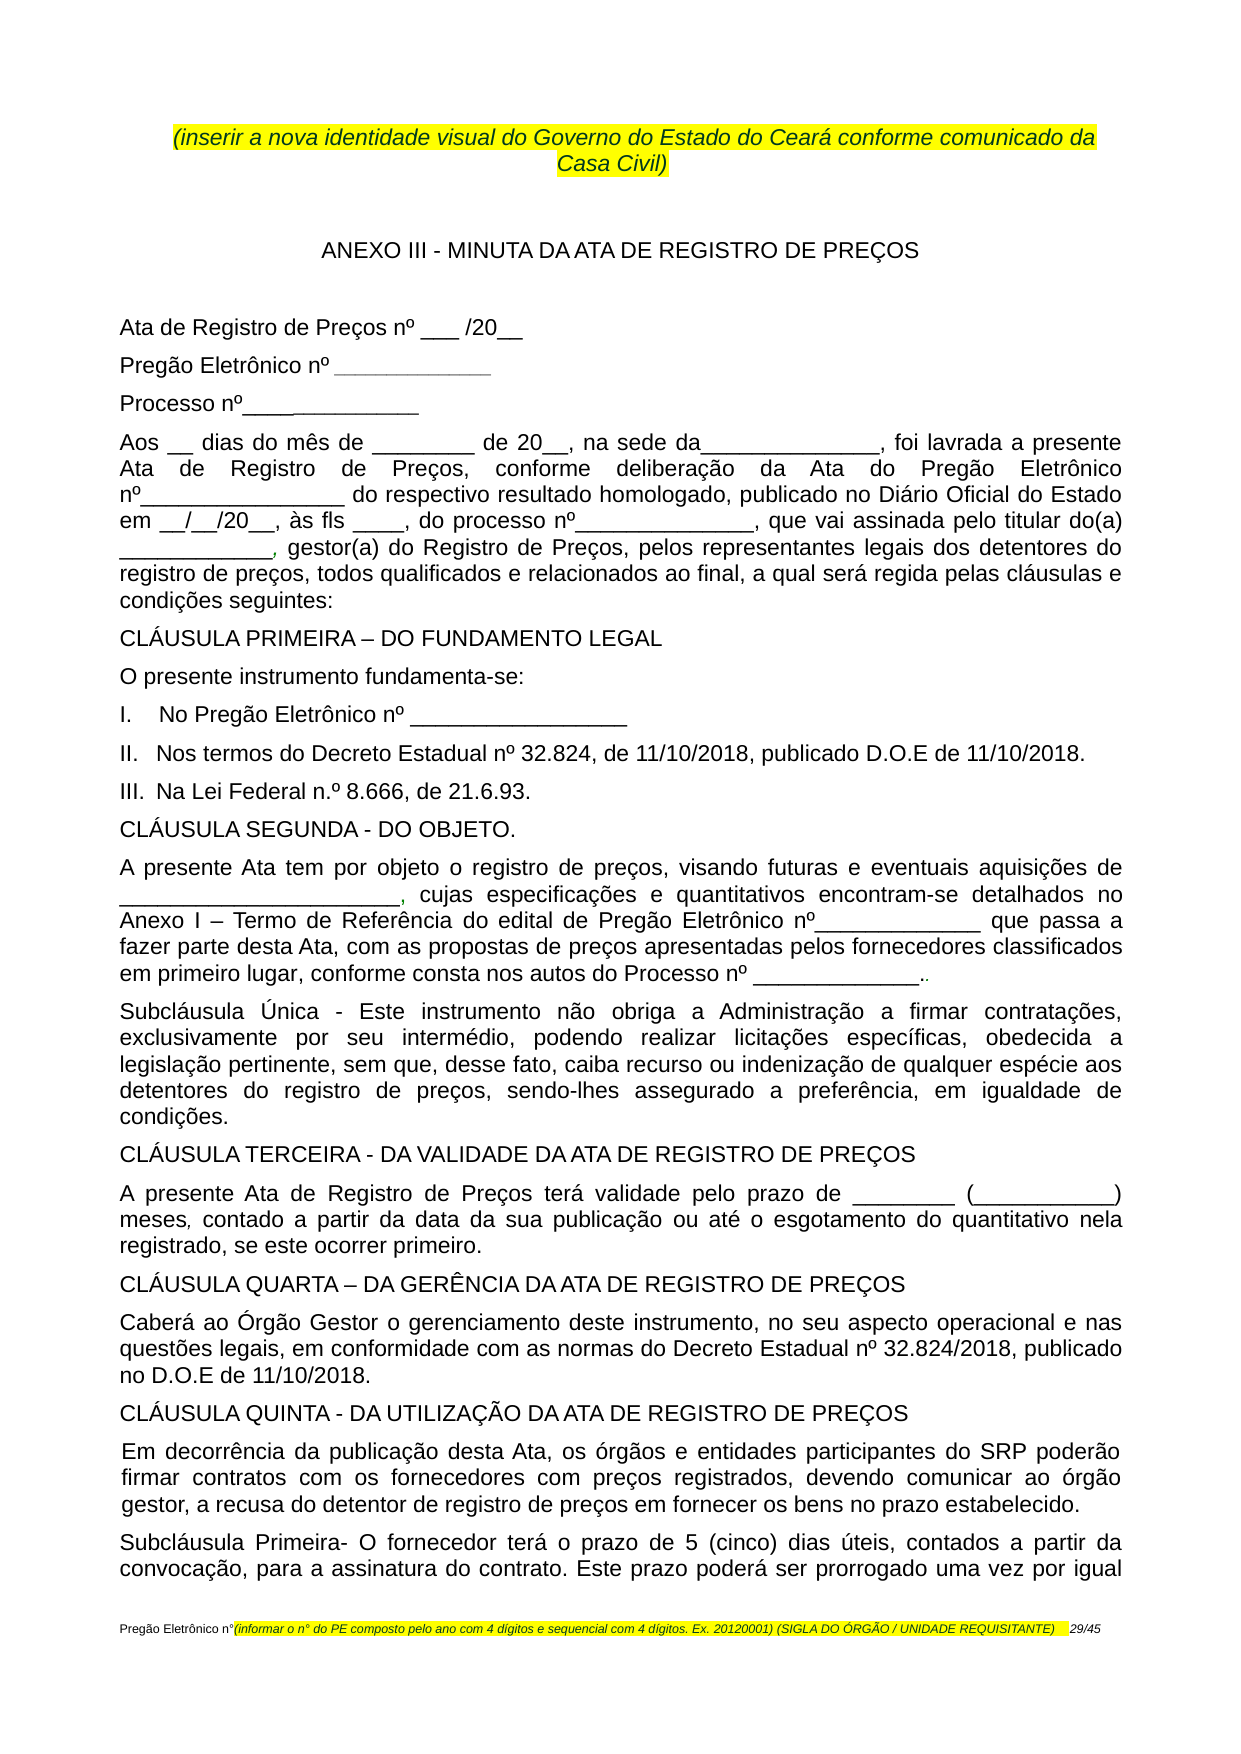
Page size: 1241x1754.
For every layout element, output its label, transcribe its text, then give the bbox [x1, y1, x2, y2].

text Subcláusula Primeira- O fornecedor terá o prazo de 5 (cinco) dias úteis, contados a partir da convocação, para a assinatura do contrato. Este prazo poderá ser prorrogado uma vez por igual [119, 1529, 1123, 1582]
text CLÁUSULA QUARTA – DA GERÊNCIA DA ATA DE REGISTRO DE PREÇOS [119, 1271, 1123, 1297]
list Nos termos do Decreto Estadual nº 32.824, de 11/10/2018, publicado D.O.E de 11/10/2018. [119, 739, 1121, 766]
text A presente Ata tem por objeto o registro de preços, visando futuras e eventuais aquisições de ______________________, cujas especificações e quantitativos encontram-se detalhados no Anexo I – Termo de Referência do edital de Pregão Eletrônico nº_____________ que passa a fazer parte desta Ata, com as propostas de preços apresentadas pelos fornecedores classificados em primeiro lugar, conforme consta nos autos do Processo nº _____________.. [119, 854, 1123, 986]
text Caberá ao Órgão Gestor o gerenciamento deste instrumento, no seu aspecto operacional e nas questões legais, em conformidade com as normas do Decreto Estadual nº 32.824/2018, publicado no D.O.E de 11/10/2018. [119, 1309, 1123, 1388]
text Pregão Eletrônico nº _______________ [119, 352, 1123, 378]
list Na Lei Federal n.º 8.666, de 21.6.93. [119, 778, 1121, 804]
subtitle CLÁUSULA SEGUNDA - DO OBJETO. [119, 816, 1121, 842]
text O presente instrumento fundamenta-se: [119, 663, 1123, 689]
text Subcláusula Única - Este instrumento não obriga a Administração a firmar contratações, exclusivamente por seu intermédio, podendo realizar licitações específicas, obedecida a legislação pertinente, sem que, desse fato, caiba recurso ou indenização de qualquer espécie aos detentores do registro de preços, sendo-lhes assegurado a preferência, em igualdade de condições. [119, 998, 1123, 1129]
text Aos __ dias do mês de ________ de 20__, na sede da______________, foi lavrada a presente Ata de Registro de Preços, conforme deliberação da Ata do Pregão Eletrônico nº________________ do respectivo resultado homologado, publicado no Diário Oficial do Estado em __/__/20__, às fls ____, do processo nº______________, que vai assinada pelo titular do(a) ____________, gestor(a) do Registro de Preços, pelos representantes legais dos detentores do registro de preços, todos qualificados e relacionados ao final, a qual será regida pelas cláusulas e condições seguintes: [119, 428, 1123, 613]
text CLÁUSULA TERCEIRA - DA VALIDADE DA ATA DE REGISTRO DE PREÇOS [119, 1141, 1123, 1168]
text A presente Ata de Registro de Preços terá validade pelo prazo de ________ (___________) meses, contado a partir da data da sua publicação ou até o esgotamento do quantitativo nela registrado, se este ocorrer primeiro. [119, 1180, 1123, 1259]
text Em decorrência da publicação desta Ata, os órgãos e entidades participantes do SRP poderão firmar contratos com os fornecedores com preços registrados, devendo comunicar ao órgão gestor, a recusa do detentor de registro de preços em fornecer os bens no prazo estabelecido. [121, 1438, 1121, 1517]
text CLÁUSULA PRIMEIRA – DO FUNDAMENTO LEGAL [119, 625, 1123, 651]
text ANEXO III - MINUTA DA ATA DE REGISTRO DE PREÇOS [119, 237, 1121, 264]
text Processo nº________________ [119, 390, 1123, 417]
text CLÁUSULA QUINTA - DA UTILIZAÇÃO DA ATA DE REGISTRO DE PREÇOS [119, 1400, 1123, 1426]
text Ata de Registro de Preços nº ___ /20__ [119, 314, 1123, 340]
list No Pregão Eletrônico nº _________________ [119, 701, 1121, 728]
